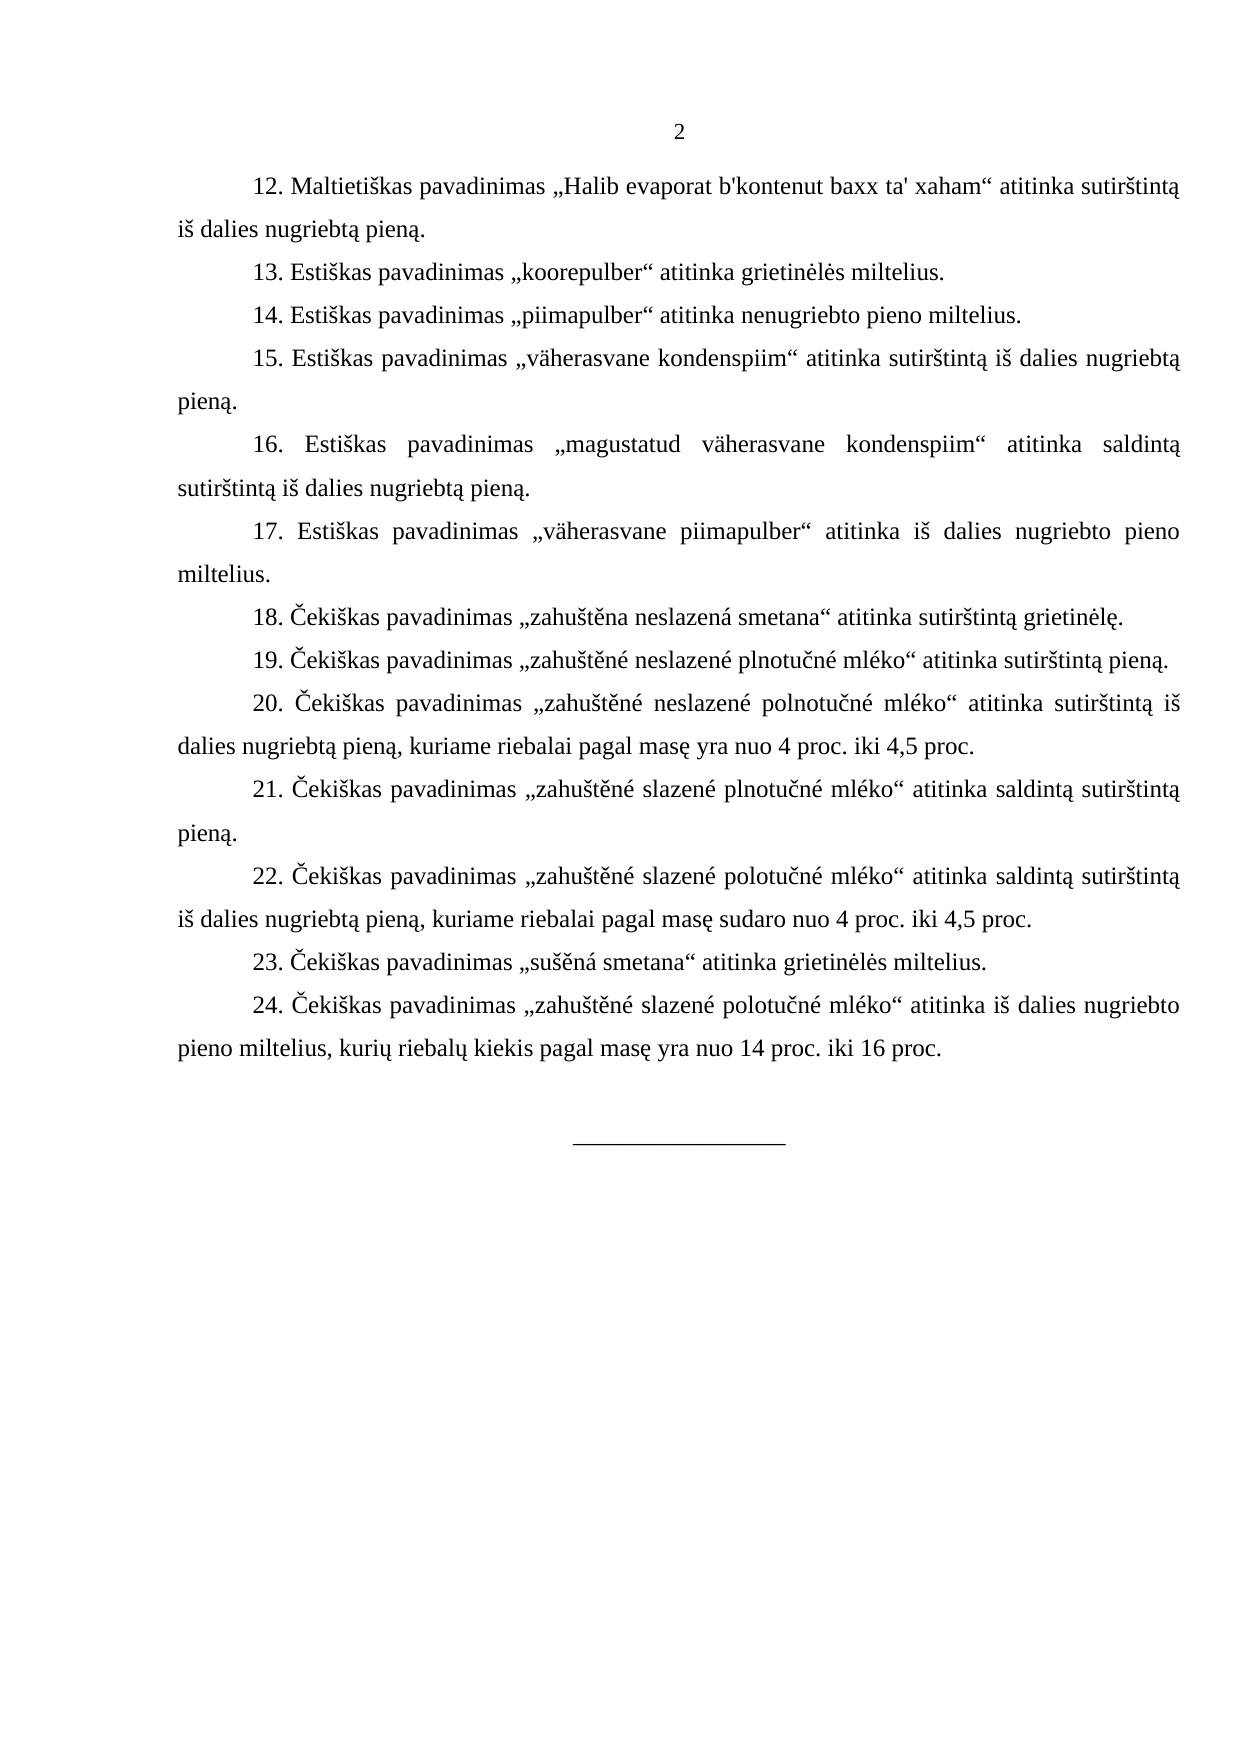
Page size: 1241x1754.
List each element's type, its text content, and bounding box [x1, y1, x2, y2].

text _________________ [177, 1119, 1181, 1148]
text 15. Estiškas pavadinimas „väherasvane kondenspiim“ atitinka sutirštintą iš dalies nugriebtą pieną. [177, 343, 1181, 415]
text 12. Maltietiškas pavadinimas „Halib evaporat b'kontenut baxx ta' xaham“ atitinka sutirštintą iš dalies nugriebtą pieną. [177, 171, 1181, 243]
text 14. Estiškas pavadinimas „piimapulber“ atitinka nenugriebto pieno miltelius. [177, 300, 1181, 329]
text 13. Estiškas pavadinimas „koorepulber“ atitinka grietinėlės miltelius. [177, 257, 1181, 286]
text 21. Čekiškas pavadinimas „zahuštěné slazené plnotučné mléko“ atitinka saldintą sutirštintą pieną. [177, 774, 1181, 846]
text 19. Čekiškas pavadinimas „zahuštěné neslazené plnotučné mléko“ atitinka sutirštintą pieną. [177, 645, 1181, 674]
text 18. Čekiškas pavadinimas „zahuštěna neslazená smetana“ atitinka sutirštintą grietinėlę. [177, 602, 1181, 631]
text 23. Čekiškas pavadinimas „sušěná smetana“ atitinka grietinėlės miltelius. [177, 947, 1181, 976]
text 24. Čekiškas pavadinimas „zahuštěné slazené polotučné mléko“ atitinka iš dalies nugriebto pieno miltelius, kurių riebalų kiekis pagal masę yra nuo 14 proc. iki 16 proc. [177, 990, 1181, 1062]
text 22. Čekiškas pavadinimas „zahuštěné slazené polotučné mléko“ atitinka saldintą sutirštintą iš dalies nugriebtą pieną, kuriame riebalai pagal masę sudaro nuo 4 proc. iki 4,5 proc. [177, 861, 1181, 933]
text 17. Estiškas pavadinimas „väherasvane piimapulber“ atitinka iš dalies nugriebto pieno miltelius. [177, 516, 1181, 588]
text 16. Estiškas pavadinimas „magustatud väherasvane kondenspiim“ atitinka saldintą sutirštintą iš dalies nugriebtą pieną. [177, 429, 1181, 501]
text 20. Čekiškas pavadinimas „zahuštěné neslazené polnotučné mléko“ atitinka sutirštintą iš dalies nugriebtą pieną, kuriame riebalai pagal masę yra nuo 4 proc. iki 4,5 proc. [177, 688, 1181, 760]
